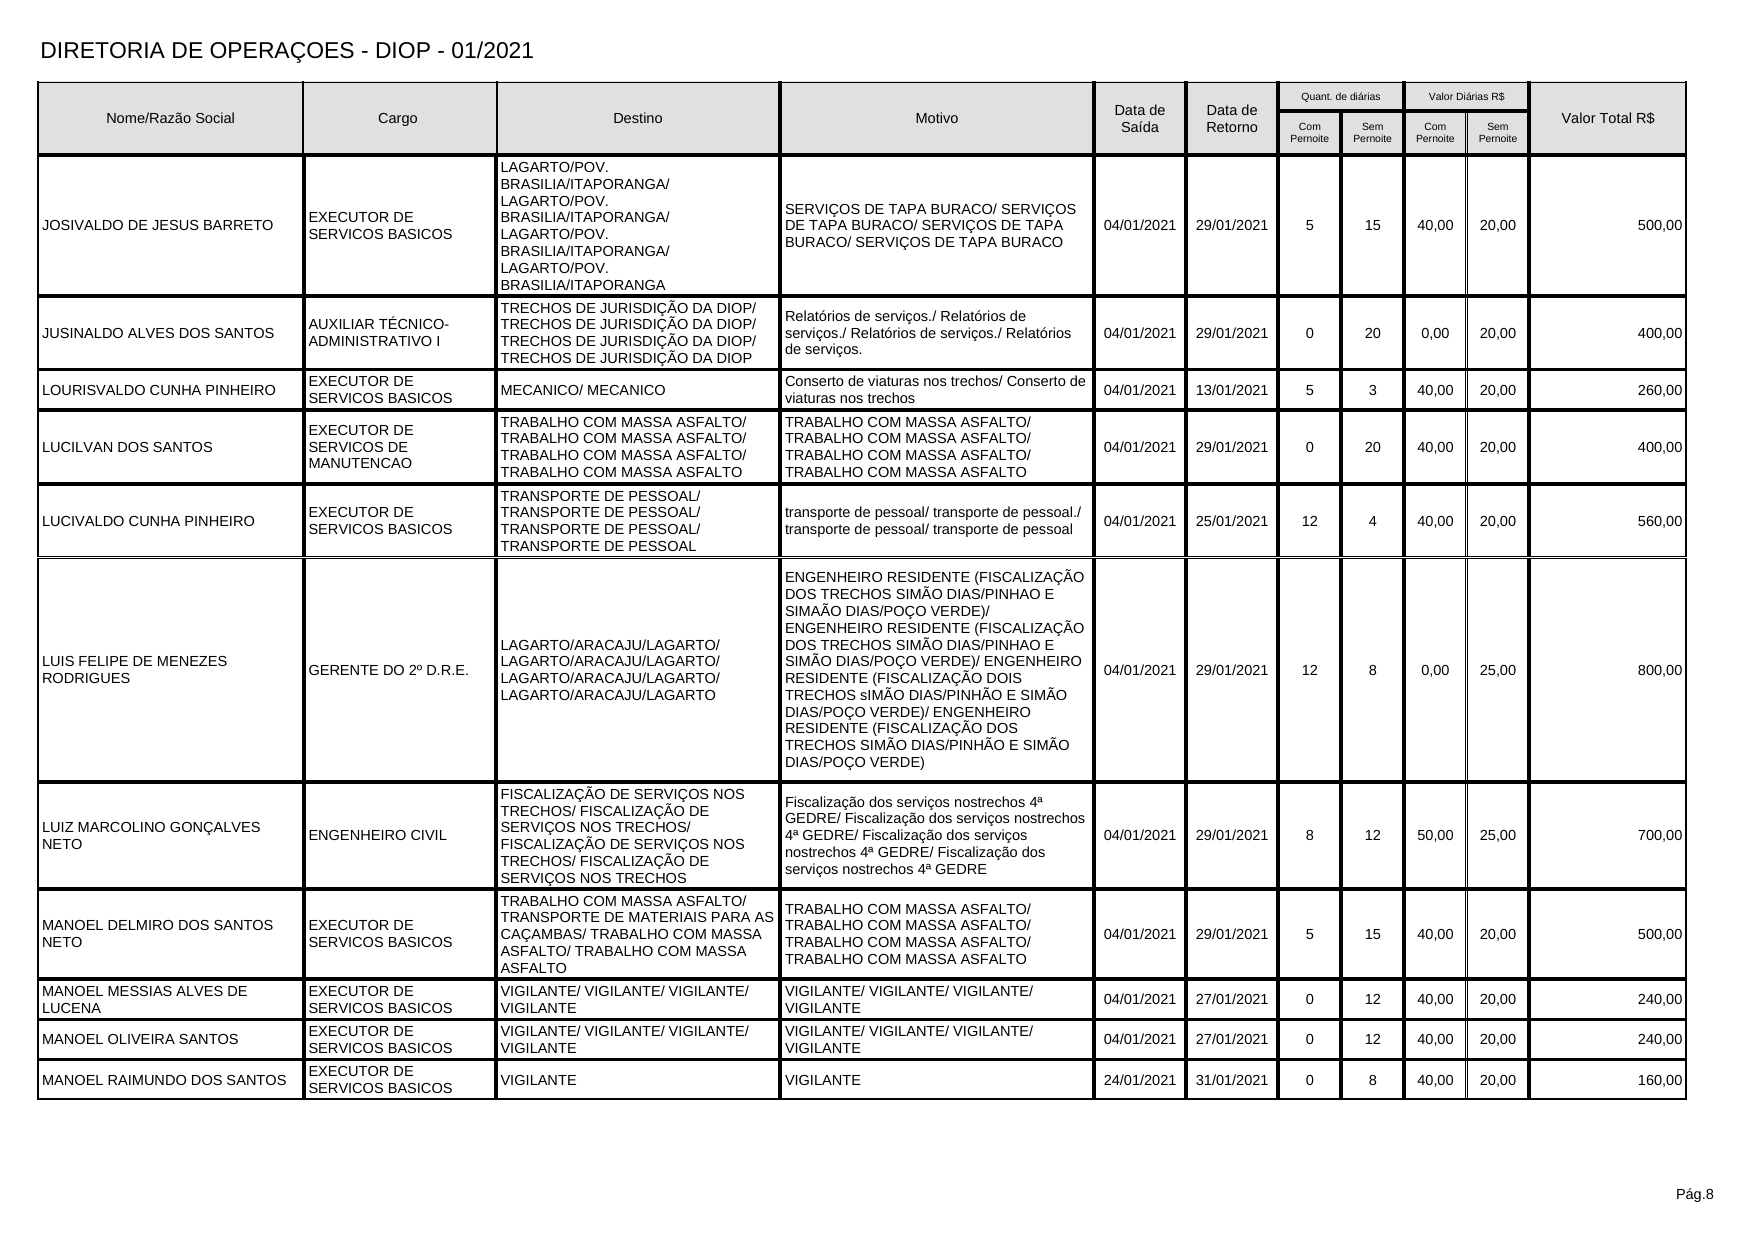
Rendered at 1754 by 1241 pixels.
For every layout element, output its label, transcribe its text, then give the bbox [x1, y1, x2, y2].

table_cell 40,00 [1406, 486, 1465, 556]
table_cell 160,00 [1531, 1061, 1685, 1098]
table_cell 0,00 [1406, 559, 1465, 780]
table_cell 0 [1280, 1061, 1339, 1098]
table_cell 29/01/2021 [1188, 891, 1276, 977]
table_cell 29/01/2021 [1188, 784, 1276, 887]
table_cell LUCILVAN DOS SANTOS [39, 412, 302, 482]
table_cell EXECUTOR DE SERVICOS BASICOS [306, 1021, 494, 1058]
table_cell 25/01/2021 [1188, 486, 1276, 556]
table_cell Cargo [304, 83, 496, 153]
table_cell VIGILANTE/ VIGILANTE/ VIGILANTE/ VIGILANTE [782, 981, 1092, 1018]
table_cell JOSIVALDO DE JESUS BARRETO [39, 157, 302, 294]
table_cell EXECUTOR DE SERVICOS BASICOS [306, 371, 494, 408]
table_cell 8 [1343, 559, 1402, 780]
table_cell 500,00 [1531, 891, 1685, 977]
table_cell LAGARTO/POV. BRASILIA/ITAPORANGA/ LAGARTO/POV. BRASILIA/ITAPORANGA/ LAGARTO/POV. BRASILIA/ITAPORANGA/ LAGARTO/POV. BRASILIA/ITAPORANGA [498, 157, 778, 294]
table_cell Data de Retorno [1188, 83, 1276, 153]
table_cell 50,00 [1406, 784, 1465, 887]
table_cell VIGILANTE [782, 1061, 1092, 1098]
table_cell [1687, 81, 1717, 1186]
table_cell 8 [1280, 784, 1339, 887]
table_cell VIGILANTE/ VIGILANTE/ VIGILANTE/ VIGILANTE [498, 981, 778, 1018]
table_cell 260,00 [1531, 371, 1685, 408]
table_cell 20,00 [1468, 486, 1527, 556]
table_cell 15 [1343, 157, 1402, 294]
table_cell Sem Pernoite [1343, 113, 1402, 153]
table_cell 5 [1280, 371, 1339, 408]
table_cell 20,00 [1468, 981, 1527, 1018]
table_cell MANOEL MESSIAS ALVES DE LUCENA [39, 981, 302, 1018]
table_cell 0,00 [1406, 298, 1465, 368]
table_cell Com Pernoite [1280, 113, 1339, 153]
table_cell 04/01/2021 [1096, 486, 1184, 556]
table_cell 25,00 [1468, 784, 1527, 887]
table_cell 560,00 [1531, 486, 1685, 556]
table_cell 40,00 [1406, 371, 1465, 408]
table_cell 20,00 [1468, 371, 1527, 408]
table_cell LUIS FELIPE DE MENEZES RODRIGUES [39, 559, 302, 780]
table_cell 800,00 [1531, 559, 1685, 780]
table_cell transporte de pessoal/ transporte de pessoal./ transporte de pessoal/ transporte de pessoal [782, 486, 1092, 556]
table_cell 40,00 [1406, 1021, 1465, 1058]
table_cell 20,00 [1468, 298, 1527, 368]
table_cell LUIZ MARCOLINO GONÇALVES NETO [39, 784, 302, 887]
table_cell 40,00 [1406, 981, 1465, 1018]
table_cell 240,00 [1531, 981, 1685, 1018]
table_cell 0 [1280, 298, 1339, 368]
table_cell MANOEL DELMIRO DOS SANTOS NETO [39, 891, 302, 977]
table_cell 04/01/2021 [1096, 891, 1184, 977]
table_cell 5 [1280, 157, 1339, 294]
table_cell EXECUTOR DE SERVICOS BASICOS [306, 1061, 494, 1098]
table_cell [37, 1186, 1573, 1203]
table_cell 0 [1280, 981, 1339, 1018]
table_cell 04/01/2021 [1096, 298, 1184, 368]
table_cell EXECUTOR DE SERVICOS BASICOS [306, 891, 494, 977]
table_cell TRABALHO COM MASSA ASFALTO/ TRABALHO COM MASSA ASFALTO/ TRABALHO COM MASSA ASFALTO/ TRABALHO COM MASSA ASFALTO [782, 412, 1092, 482]
table_cell Valor Diárias R$ [1406, 83, 1527, 109]
table_cell 20,00 [1468, 157, 1527, 294]
table_cell AUXILIAR TÉCNICO-ADMINISTRATIVO I [306, 298, 494, 368]
table_cell 400,00 [1531, 412, 1685, 482]
table_cell Destino [498, 83, 778, 153]
table_cell Quant. de diárias [1280, 83, 1402, 109]
table_cell 29/01/2021 [1188, 157, 1276, 294]
table_cell MECANICO/ MECANICO [498, 371, 778, 408]
table_cell 29/01/2021 [1188, 298, 1276, 368]
table_cell LUCIVALDO CUNHA PINHEIRO [39, 486, 302, 556]
table_cell 13/01/2021 [1188, 371, 1276, 408]
table_cell [37, 1100, 1687, 1186]
table_cell 04/01/2021 [1096, 371, 1184, 408]
table_cell DIRETORIA DE OPERAÇOES - DIOP - 01/2021 [37, 37, 1322, 67]
table_cell TRABALHO COM MASSA ASFALTO/ TRABALHO COM MASSA ASFALTO/ TRABALHO COM MASSA ASFALTO/ TRABALHO COM MASSA ASFALTO [782, 891, 1092, 977]
table_cell 3 [1343, 371, 1402, 408]
table_cell Nome/Razão Social [39, 83, 302, 153]
table_cell Conserto de viaturas nos trechos/ Conserto de viaturas nos trechos [782, 371, 1092, 408]
table_cell 700,00 [1531, 784, 1685, 887]
table_cell 04/01/2021 [1096, 1021, 1184, 1058]
table_cell MANOEL OLIVEIRA SANTOS [39, 1021, 302, 1058]
table_cell TRABALHO COM MASSA ASFALTO/ TRANSPORTE DE MATERIAIS PARA AS CAÇAMBAS/ TRABALHO COM MASSA ASFALTO/ TRABALHO COM MASSA ASFALTO [498, 891, 778, 977]
table_cell 8 [1343, 1061, 1402, 1098]
table_cell 40,00 [1406, 157, 1465, 294]
table_cell 29/01/2021 [1188, 412, 1276, 482]
table_cell SERVIÇOS DE TAPA BURACO/ SERVIÇOS DE TAPA BURACO/ SERVIÇOS DE TAPA BURACO/ SERVIÇOS DE TAPA BURACO [782, 157, 1092, 294]
table_cell 500,00 [1531, 157, 1685, 294]
table_cell 20,00 [1468, 412, 1527, 482]
table_cell 20,00 [1468, 1061, 1527, 1098]
table_cell 20 [1343, 298, 1402, 368]
table_cell 12 [1343, 784, 1402, 887]
table_cell FISCALIZAÇÃO DE SERVIÇOS NOS TRECHOS/ FISCALIZAÇÃO DE SERVIÇOS NOS TRECHOS/ FISCALIZAÇÃO DE SERVIÇOS NOS TRECHOS/ FISCALIZAÇÃO DE SERVIÇOS NOS TRECHOS [498, 784, 778, 887]
table_cell Valor Total R$ [1531, 83, 1685, 153]
table_cell [1322, 37, 1717, 81]
table_cell 0 [1280, 1021, 1339, 1058]
table_cell ENGENHEIRO CIVIL [306, 784, 494, 887]
table_cell 27/01/2021 [1188, 1021, 1276, 1058]
table_cell 31/01/2021 [1188, 1061, 1276, 1098]
table_cell 04/01/2021 [1096, 559, 1184, 780]
table_cell Data de Saída [1096, 83, 1184, 153]
table_cell EXECUTOR DE SERVICOS BASICOS [306, 157, 494, 294]
table_cell TRANSPORTE DE PESSOAL/ TRANSPORTE DE PESSOAL/ TRANSPORTE DE PESSOAL/ TRANSPORTE DE PESSOAL [498, 486, 778, 556]
table_cell 15 [1343, 891, 1402, 977]
table_cell 27/01/2021 [1188, 981, 1276, 1018]
table_cell Relatórios de serviços./ Relatórios de serviços./ Relatórios de serviços./ Relatórios de serviços. [782, 298, 1092, 368]
table_cell Sem Pernoite [1468, 113, 1527, 153]
table_cell JUSINALDO ALVES DOS SANTOS [39, 298, 302, 368]
table_cell TRECHOS DE JURISDIÇÃO DA DIOP/ TRECHOS DE JURISDIÇÃO DA DIOP/ TRECHOS DE JURISDIÇÃO DA DIOP/ TRECHOS DE JURISDIÇÃO DA DIOP [498, 298, 778, 368]
table_cell 20,00 [1468, 1021, 1527, 1058]
table_cell Motivo [782, 83, 1092, 153]
table_cell 04/01/2021 [1096, 981, 1184, 1018]
table_cell 40,00 [1406, 891, 1465, 977]
table_cell VIGILANTE/ VIGILANTE/ VIGILANTE/ VIGILANTE [782, 1021, 1092, 1058]
table_cell 04/01/2021 [1096, 412, 1184, 482]
table_cell 20 [1343, 412, 1402, 482]
table_cell 5 [1280, 891, 1339, 977]
table_cell TRABALHO COM MASSA ASFALTO/ TRABALHO COM MASSA ASFALTO/ TRABALHO COM MASSA ASFALTO/ TRABALHO COM MASSA ASFALTO [498, 412, 778, 482]
table_cell MANOEL RAIMUNDO DOS SANTOS [39, 1061, 302, 1098]
table_cell ENGENHEIRO RESIDENTE (FISCALIZAÇÃO DOS TRECHOS SIMÃO DIAS/PINHAO E SIMAÃO DIAS/POÇO VERDE)/ ENGENHEIRO RESIDENTE (FISCALIZAÇÃO DOS TRECHOS SIMÃO DIAS/PINHAO E SIMÃO DIAS/POÇO VERDE)/ ENGENHEIRO RESIDENTE (FISCALIZAÇÃO DOIS TRECHOS sIMÃO DIAS/PINHÃO E SIMÃO DIAS/POÇO VERDE)/ ENGENHEIRO RESIDENTE (FISCALIZAÇÃO DOS TRECHOS SIMÃO DIAS/PINHÃO E SIMÃO DIAS/POÇO VERDE) [782, 559, 1092, 780]
table_cell EXECUTOR DE SERVICOS BASICOS [306, 981, 494, 1018]
table_cell 12 [1343, 981, 1402, 1018]
table_cell Fiscalização dos serviços nostrechos 4ª GEDRE/ Fiscalização dos serviços nostrechos 4ª GEDRE/ Fiscalização dos serviços nostrechos 4ª GEDRE/ Fiscalização dos serviços nostrechos 4ª GEDRE [782, 784, 1092, 887]
table_cell VIGILANTE [498, 1061, 778, 1098]
table_cell EXECUTOR DE SERVICOS DE MANUTENCAO [306, 412, 494, 482]
table_cell 4 [1343, 486, 1402, 556]
table_cell 24/01/2021 [1096, 1061, 1184, 1098]
table_cell 40,00 [1406, 412, 1465, 482]
table_cell LOURISVALDO CUNHA PINHEIRO [39, 371, 302, 408]
table_cell EXECUTOR DE SERVICOS BASICOS [306, 486, 494, 556]
table_cell Pág.8 [1573, 1186, 1717, 1203]
table_cell 29/01/2021 [1188, 559, 1276, 780]
table_cell 400,00 [1531, 298, 1685, 368]
table_cell 40,00 [1406, 1061, 1465, 1098]
table_cell LAGARTO/ARACAJU/LAGARTO/ LAGARTO/ARACAJU/LAGARTO/ LAGARTO/ARACAJU/LAGARTO/ LAGARTO/ARACAJU/LAGARTO [498, 559, 778, 780]
table_cell GERENTE DO 2º D.R.E. [306, 559, 494, 780]
table_cell 12 [1280, 559, 1339, 780]
table_cell 04/01/2021 [1096, 157, 1184, 294]
table_cell VIGILANTE/ VIGILANTE/ VIGILANTE/ VIGILANTE [498, 1021, 778, 1058]
table_cell 240,00 [1531, 1021, 1685, 1058]
table_cell 20,00 [1468, 891, 1527, 977]
table_cell 12 [1343, 1021, 1402, 1058]
table_cell 12 [1280, 486, 1339, 556]
table_cell 04/01/2021 [1096, 784, 1184, 887]
table_cell 25,00 [1468, 559, 1527, 780]
table_cell [37, 67, 1322, 81]
table_cell Com Pernoite [1406, 113, 1465, 153]
table_cell 0 [1280, 412, 1339, 482]
